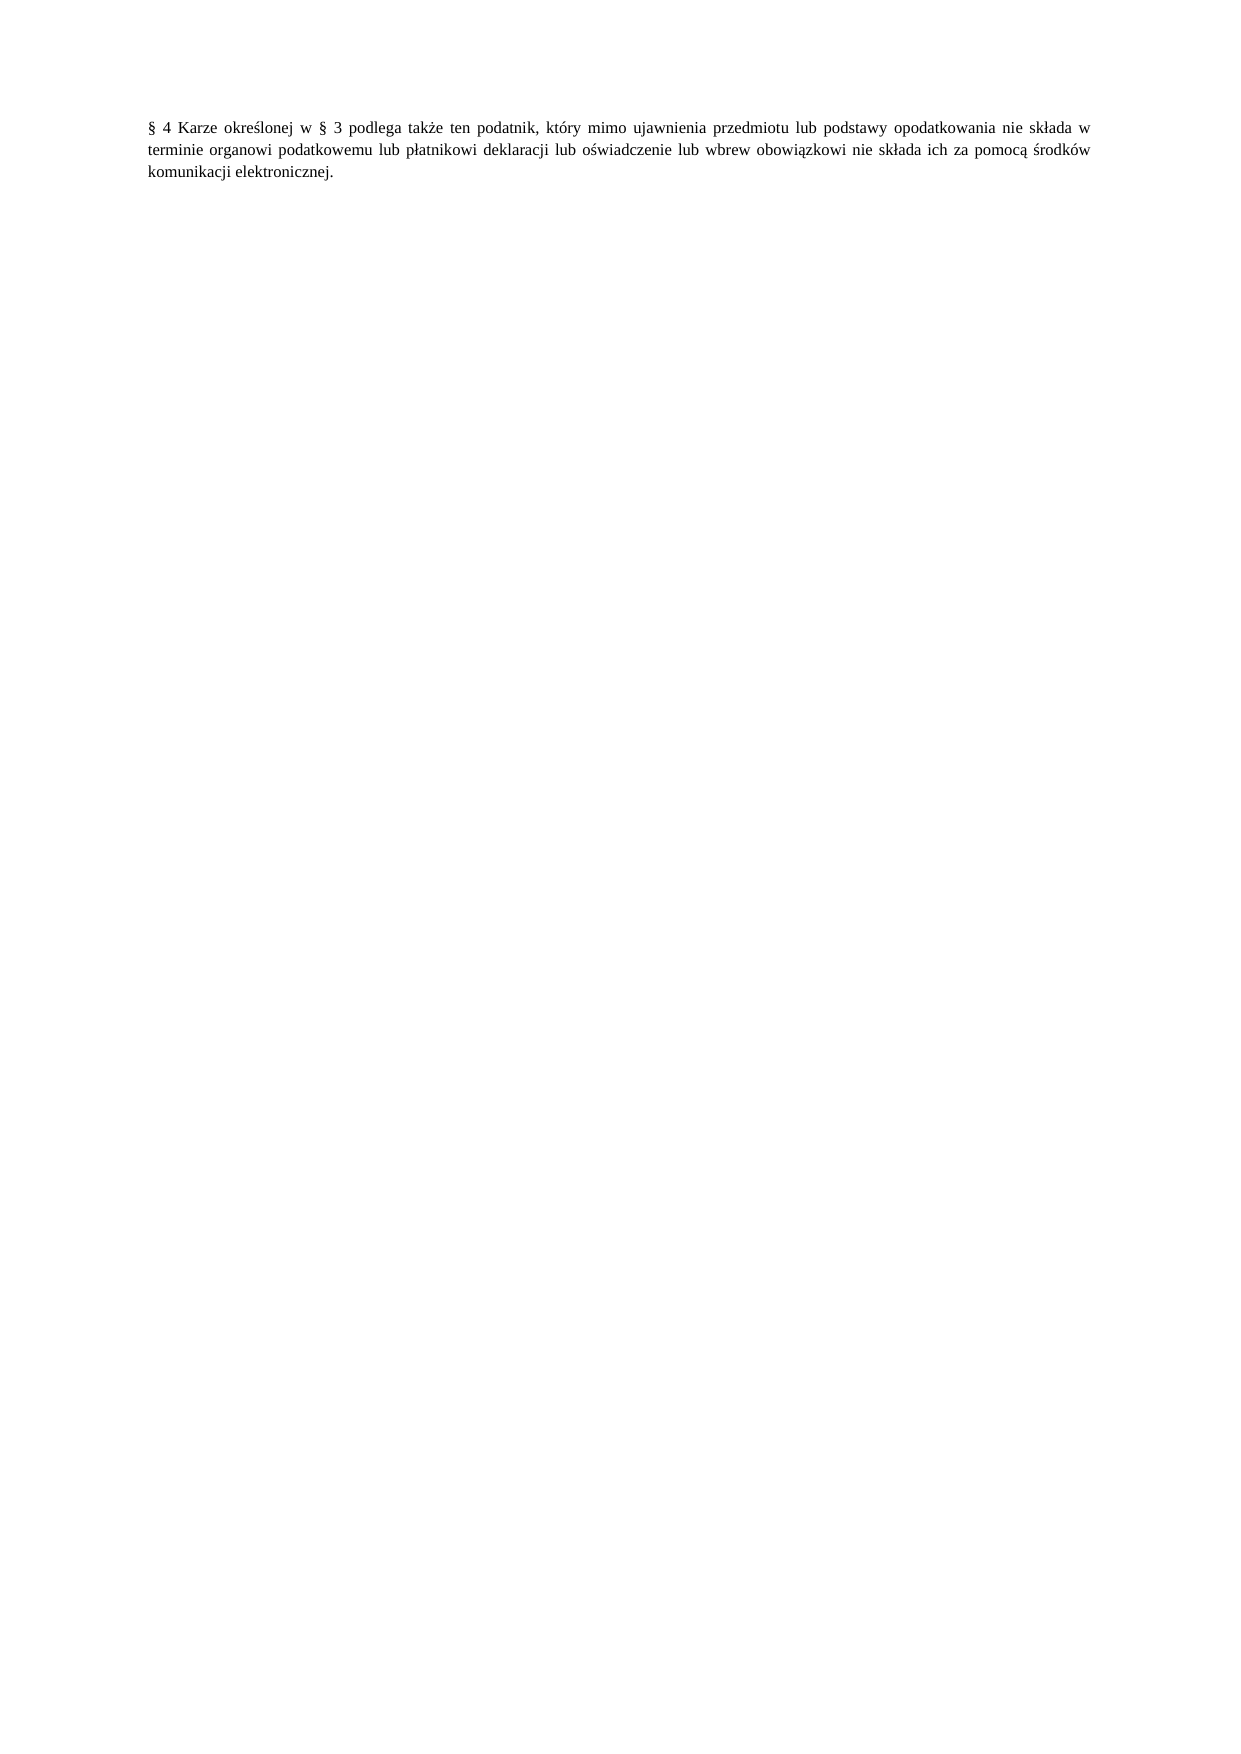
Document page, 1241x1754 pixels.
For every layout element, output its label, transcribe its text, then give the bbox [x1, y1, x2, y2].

text § 4 Karze określonej w § 3 podlega także ten podatnik, który mimo ujawnienia przedmiotu lub podstawy opodatkowania nie składa w terminie organowi podatkowemu lub płatnikowi deklaracji lub oświadczenie lub wbrew obowiązkowi nie składa ich za pomocą środków komunikacji elektronicznej. [148, 118, 1093, 181]
